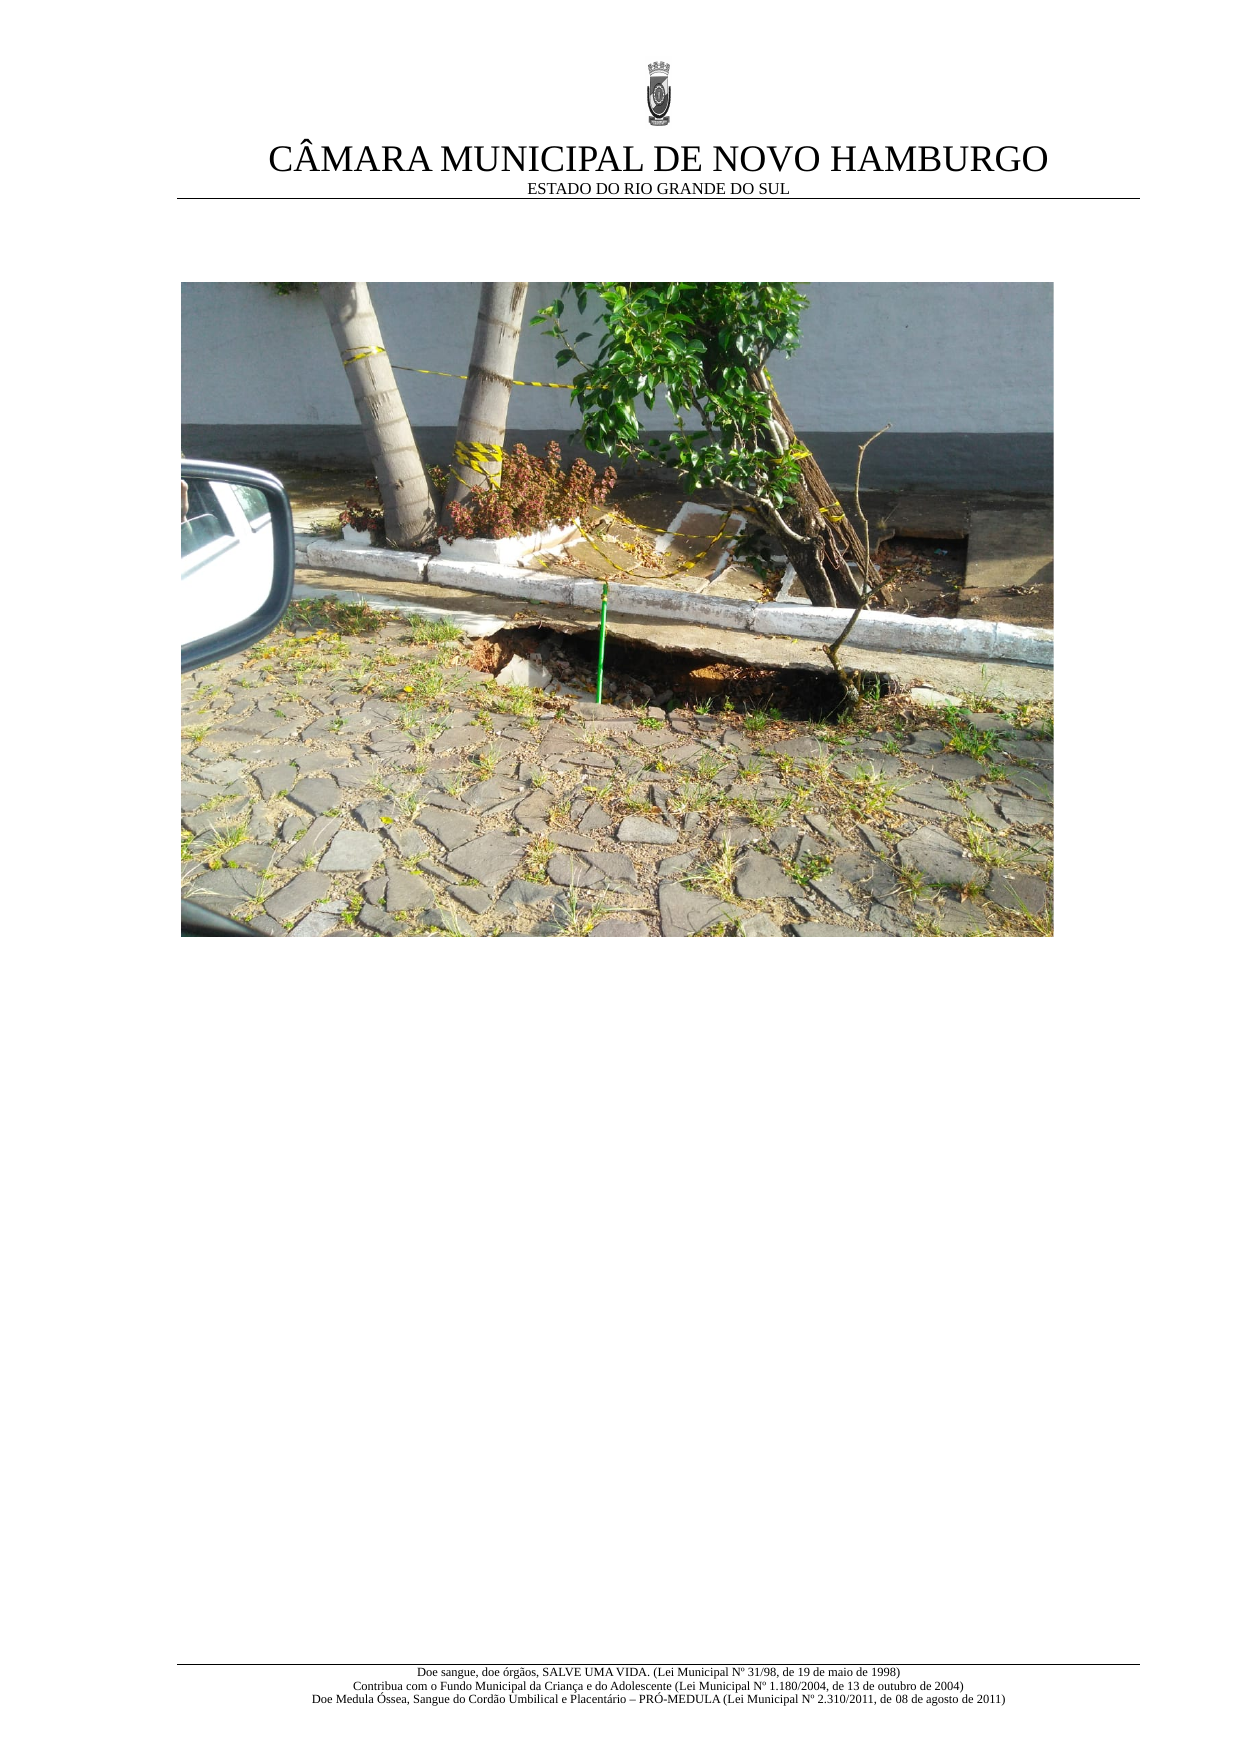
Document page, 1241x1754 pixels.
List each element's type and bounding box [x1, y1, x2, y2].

picture [181, 282, 1054, 937]
